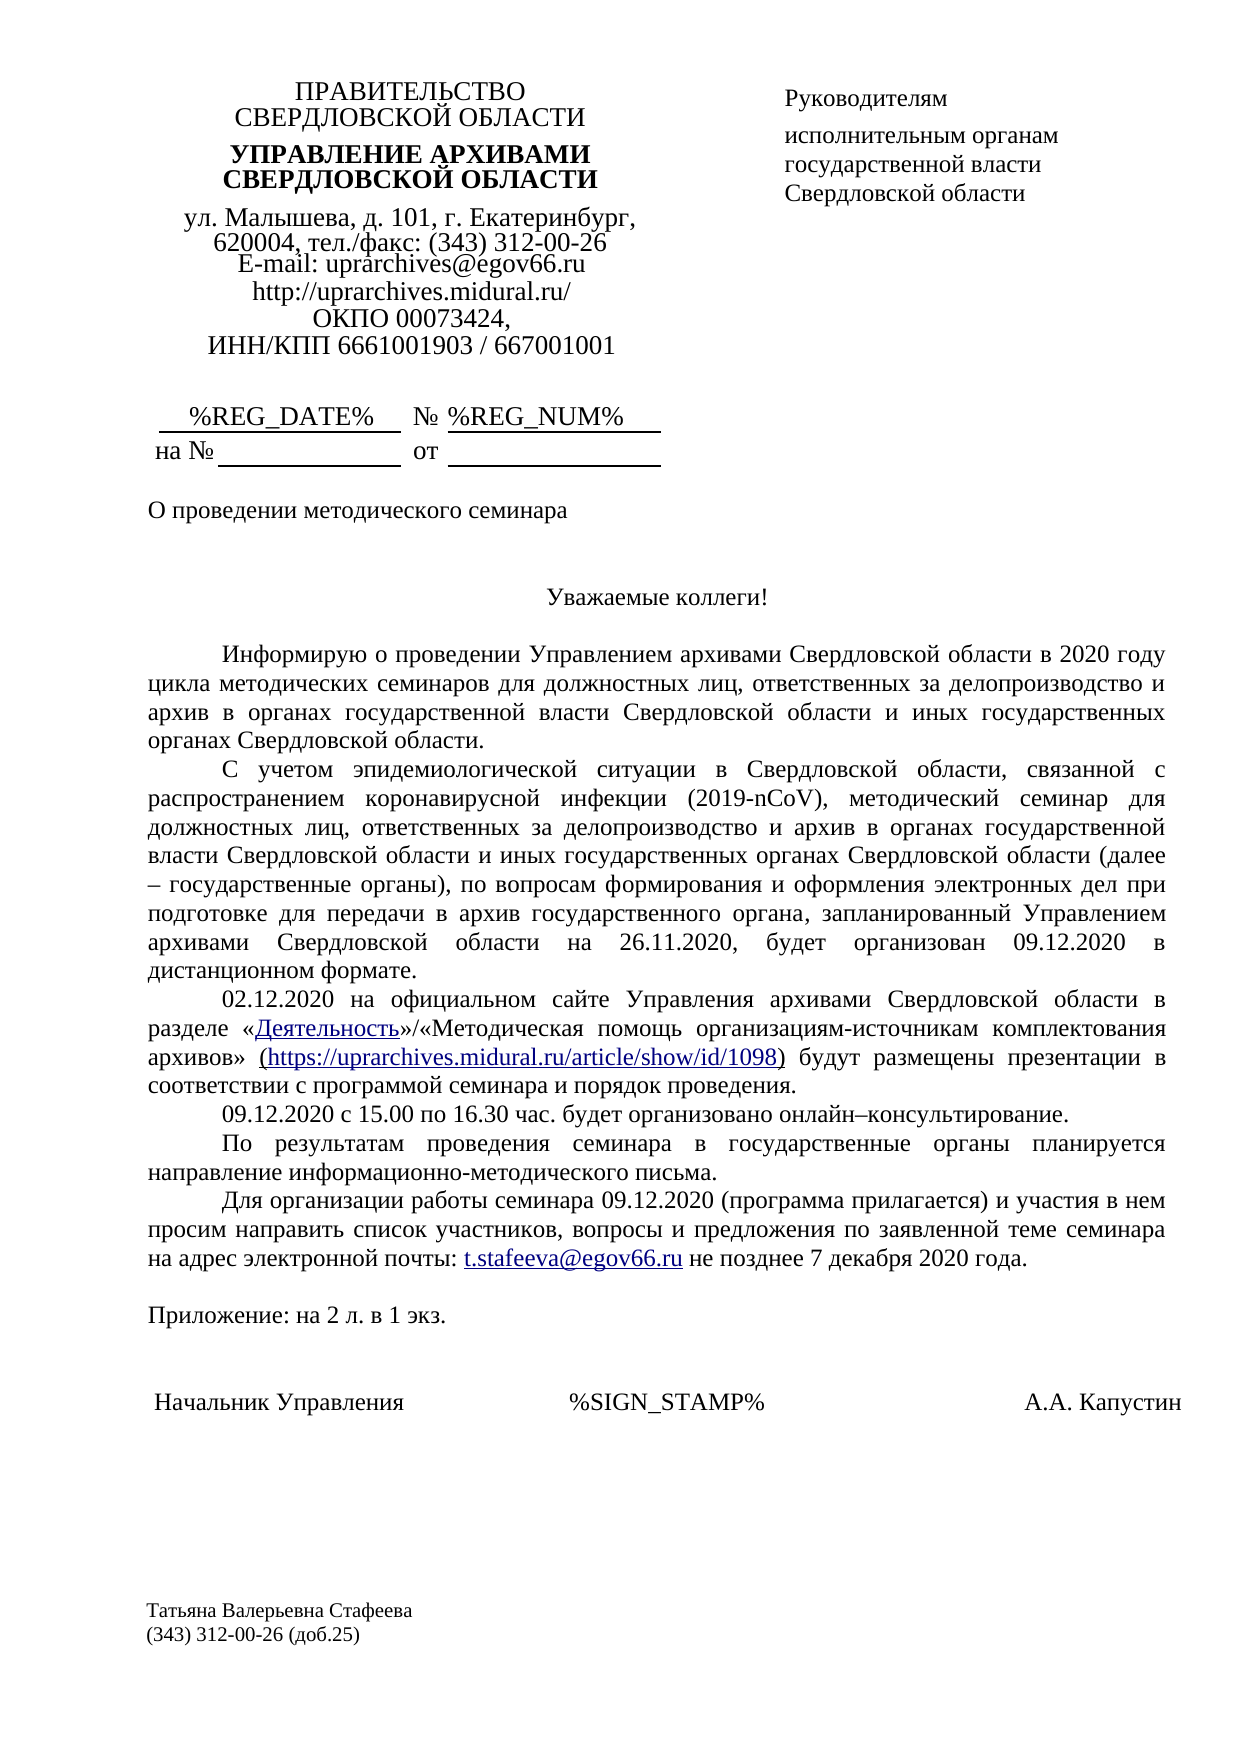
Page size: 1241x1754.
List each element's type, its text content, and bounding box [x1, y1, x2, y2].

text С учетом эпидемиологической ситуации в Свердловской области, связанной с распространением коронавирусной инфекции (2019-nCoV), методический семинар для должностных лиц, ответственных за делопроизводство и архив в органах государственной власти Свердловской области и иных государственных органах Свердловской области (далее – государственные органы), по вопросам формирования и оформления электронных дел при подготовке для передачи в архив государственного органа, запланированный Управлением архивами Свердловской области на 26.11.2020, будет организован 09.12.2020 в дистанционном формате. [148, 754, 1167, 984]
table_header %REG_DATE% [159, 396, 401, 431]
text По результатам проведения семинара в государственные органы планируется направление информационно-методического письма. [148, 1128, 1167, 1186]
text Приложение: на 2 л. в 1 экз. [148, 1301, 1167, 1329]
text О проведении методического семинара [148, 496, 1167, 524]
table_cell [783, 341, 1178, 467]
table_header [672, 75, 783, 467]
table_cell [218, 433, 401, 465]
text 02.12.2020 на официальном сайте Управления архивами Свердловской области в разделе «Деятельность»/«Методическая помощь организациям-источникам комплектования архивов» (https://uprarchives.midural.ru/article/show/id/1098) будут размещены презентации в соответствии с программой семинара и порядок проведения. [148, 984, 1167, 1099]
table_header Руководителям исполнительным органам государственной власти Свердловской области [783, 75, 1178, 341]
table_header %SIGN_STAMP% [558, 1329, 952, 1416]
table_header %REG_NUM% [448, 396, 661, 431]
table_header Начальник Управления [144, 1329, 558, 1416]
table_header № [401, 396, 447, 431]
table_header ПРАВИТЕЛЬСТВО СВЕРДЛОВСКОЙ ОБЛАСТИ УПРАВЛЕНИЕ АРХИВАМИ СВЕРДЛОВСКОЙ ОБЛАСТИ ул. Малышева, д. 101, г. Екатеринбург, 620004, тел./факс: (343) 312-00-26 E-mail: uprarchives@egov66.ru http://uprarchives.midural.ru/ ОКПО 00073424, ИНН/КПП 6661001903 / 667001001 [148, 75, 672, 467]
table_cell от [401, 431, 447, 465]
table_header А.А. Капустин [953, 1329, 1193, 1416]
text 09.12.2020 с 15.00 по 16.30 час. будет организовано онлайн–консультирование. [148, 1099, 1167, 1128]
table_cell [448, 433, 661, 465]
text Для организации работы семинара 09.12.2020 (программа прилагается) и участия в нем просим направить список участников, вопросы и предложения по заявленной теме семинара на адрес электронной почты: t.stafeeva@egov66.ru не позднее 7 декабря 2020 года. [148, 1186, 1167, 1272]
text Уважаемые коллеги! [148, 582, 1167, 611]
text Информирую о проведении Управлением архивами Свердловской области в 2020 году цикла методических семинаров для должностных лиц, ответственных за делопроизводство и архив в органах государственной власти Свердловской области и иных государственных органах Свердловской области. [148, 639, 1167, 754]
table_cell на № [159, 433, 218, 465]
